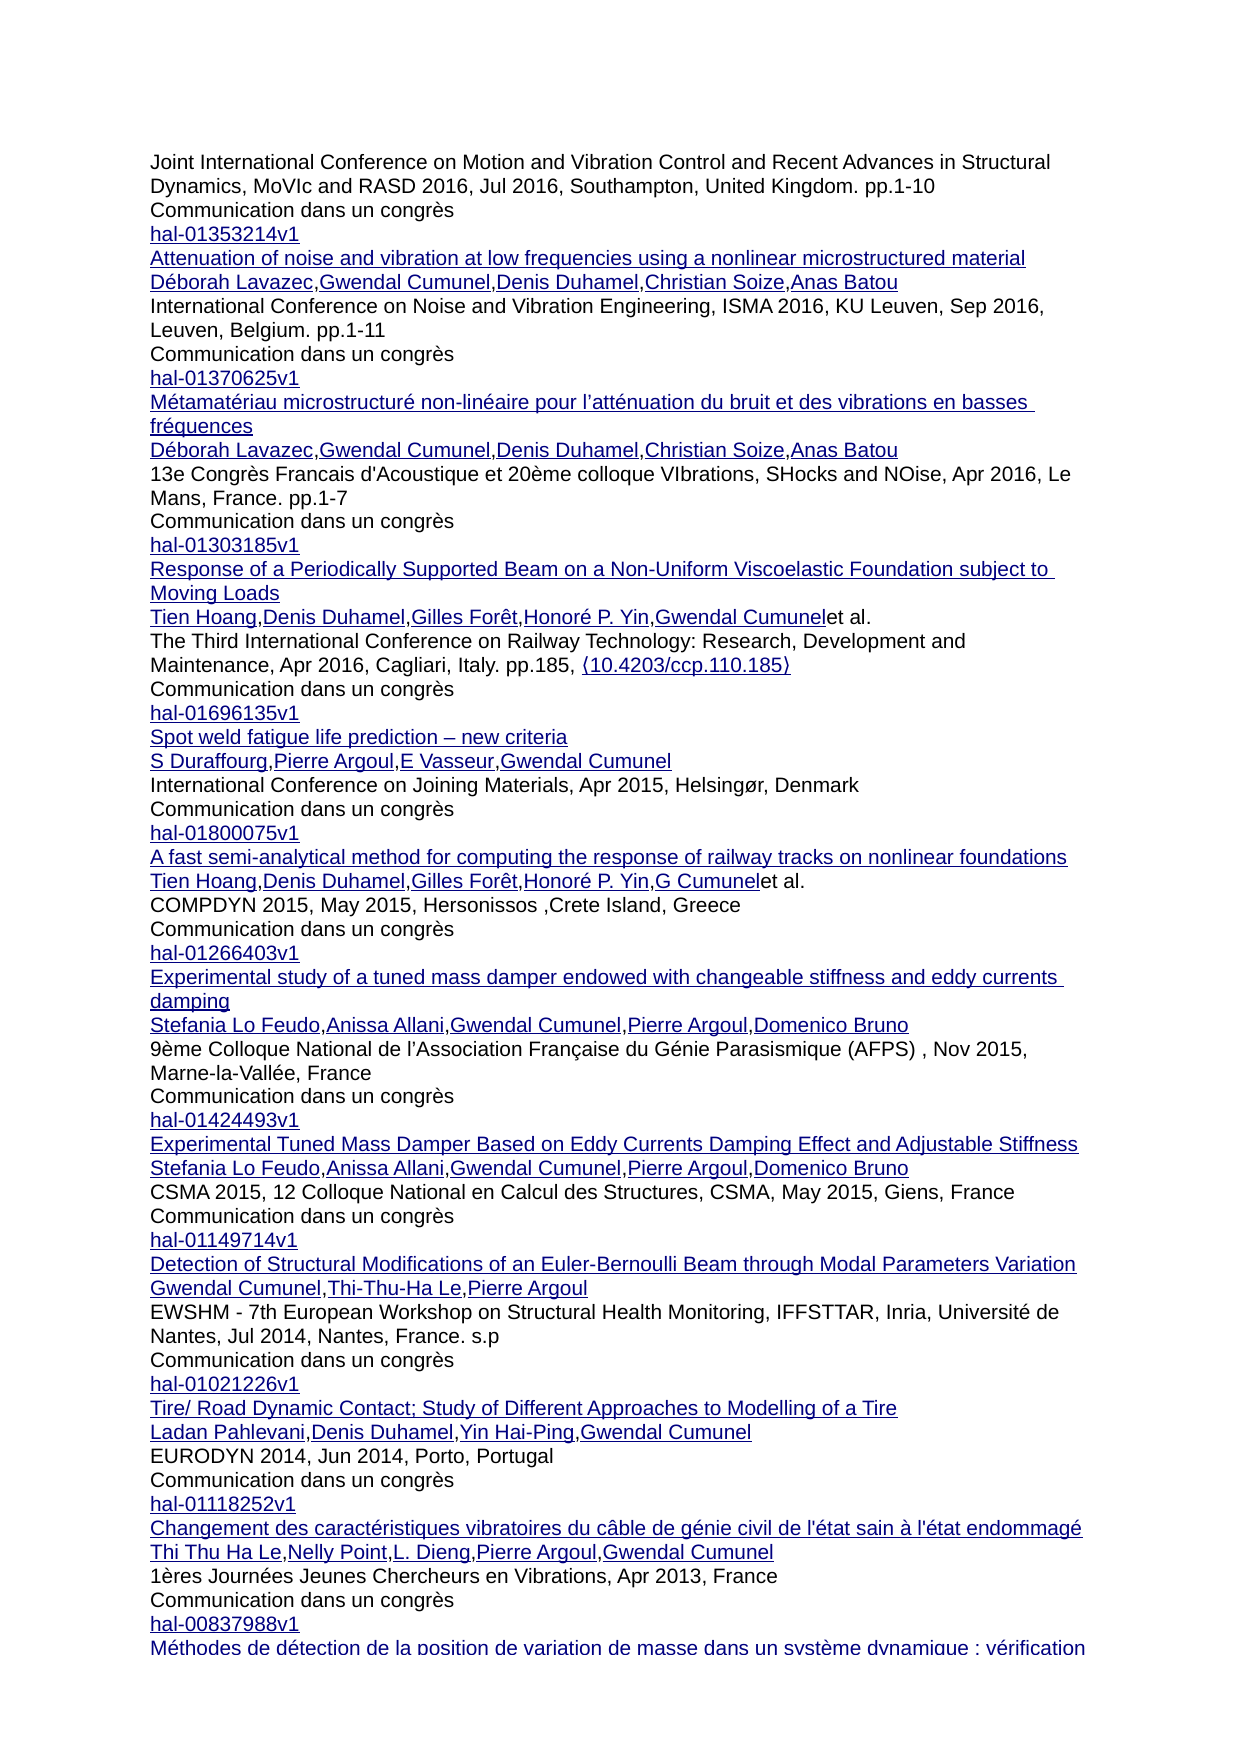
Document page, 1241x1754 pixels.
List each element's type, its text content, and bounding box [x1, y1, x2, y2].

table_cell Detection of Structural Modifications of an Euler-Bernoulli Beam through Modal Parameters Variation Gwendal Cumunel,Thi-Thu-Ha Le,Pierre Argoul EWSHM - 7th European Workshop on Structural Health Monitoring, IFFSTTAR, Inria, Université de Nantes, Jul 2014, Nantes, France. s.p Communication dans un congrès hal-01021226v1 [150, 1252, 1090, 1396]
table_cell Méthodes de détection de la position de variation de masse dans un système dynamique : vérification [150, 1635, 1090, 1655]
table_cell Experimental study of a tuned mass damper endowed with changeable stiffness and eddy currents damping Stefania Lo Feudo,Anissa Allani,Gwendal Cumunel,Pierre Argoul,Domenico Bruno 9ème Colloque National de l’Association Française du Génie Parasismique (AFPS) , Nov 2015, Marne-la-Vallée, France Communication dans un congrès hal-01424493v1 [150, 965, 1090, 1132]
table_cell Response of a Periodically Supported Beam on a Non-Uniform Viscoelastic Foundation subject to Moving Loads Tien Hoang,Denis Duhamel,Gilles Forêt,Honoré P. Yin,Gwendal Cumunelet al. The Third International Conference on Railway Technology: Research, Development and Maintenance, Apr 2016, Cagliari, Italy. pp.185, ⟨10.4203/ccp.110.185⟩ Communication dans un congrès hal-01696135v1 [150, 557, 1090, 725]
table_cell Experimental Tuned Mass Damper Based on Eddy Currents Damping Effect and Adjustable Stiffness Stefania Lo Feudo,Anissa Allani,Gwendal Cumunel,Pierre Argoul,Domenico Bruno CSMA 2015, 12 Colloque National en Calcul des Structures, CSMA, May 2015, Giens, France Communication dans un congrès hal-01149714v1 [150, 1132, 1090, 1252]
table_cell Métamatériau microstructuré non-linéaire pour l’atténuation du bruit et des vibrations en basses fréquences Déborah Lavazec,Gwendal Cumunel,Denis Duhamel,Christian Soize,Anas Batou 13e Congrès Francais d'Acoustique et 20ème colloque VIbrations, SHocks and NOise, Apr 2016, Le Mans, France. pp.1-7 Communication dans un congrès hal-01303185v1 [150, 390, 1090, 557]
table_cell Spot weld fatigue life prediction – new criteria S Duraffourg,Pierre Argoul,E Vasseur,Gwendal Cumunel International Conference on Joining Materials, Apr 2015, Helsingør, Denmark Communication dans un congrès hal-01800075v1 [150, 725, 1090, 845]
table_cell Tire/ Road Dynamic Contact; Study of Different Approaches to Modelling of a Tire Ladan Pahlevani,Denis Duhamel,Yin Hai-Ping,Gwendal Cumunel EURODYN 2014, Jun 2014, Porto, Portugal Communication dans un congrès hal-01118252v1 [150, 1396, 1090, 1516]
table_cell Attenuation of noise and vibration at low frequencies using a nonlinear microstructured material Déborah Lavazec,Gwendal Cumunel,Denis Duhamel,Christian Soize,Anas Batou International Conference on Noise and Vibration Engineering, ISMA 2016, KU Leuven, Sep 2016, Leuven, Belgium. pp.1-11 Communication dans un congrès hal-01370625v1 [150, 246, 1090, 389]
table_cell A fast semi-analytical method for computing the response of railway tracks on nonlinear foundations Tien Hoang,Denis Duhamel,Gilles Forêt,Honoré P. Yin,G Cumunelet al. COMPDYN 2015, May 2015, Hersonissos ,Crete Island, Greece Communication dans un congrès hal-01266403v1 [150, 845, 1090, 964]
table_cell Changement des caractéristiques vibratoires du câble de génie civil de l'état sain à l'état endommagé Thi Thu Ha Le,Nelly Point,L. Dieng,Pierre Argoul,Gwendal Cumunel 1ères Journées Jeunes Chercheurs en Vibrations, Apr 2013, France Communication dans un congrès hal-00837988v1 [150, 1516, 1090, 1635]
table_cell Joint International Conference on Motion and Vibration Control and Recent Advances in Structural Dynamics, MoVIc and RASD 2016, Jul 2016, Southampton, United Kingdom. pp.1-10 Communication dans un congrès hal-01353214v1 [150, 150, 1090, 246]
